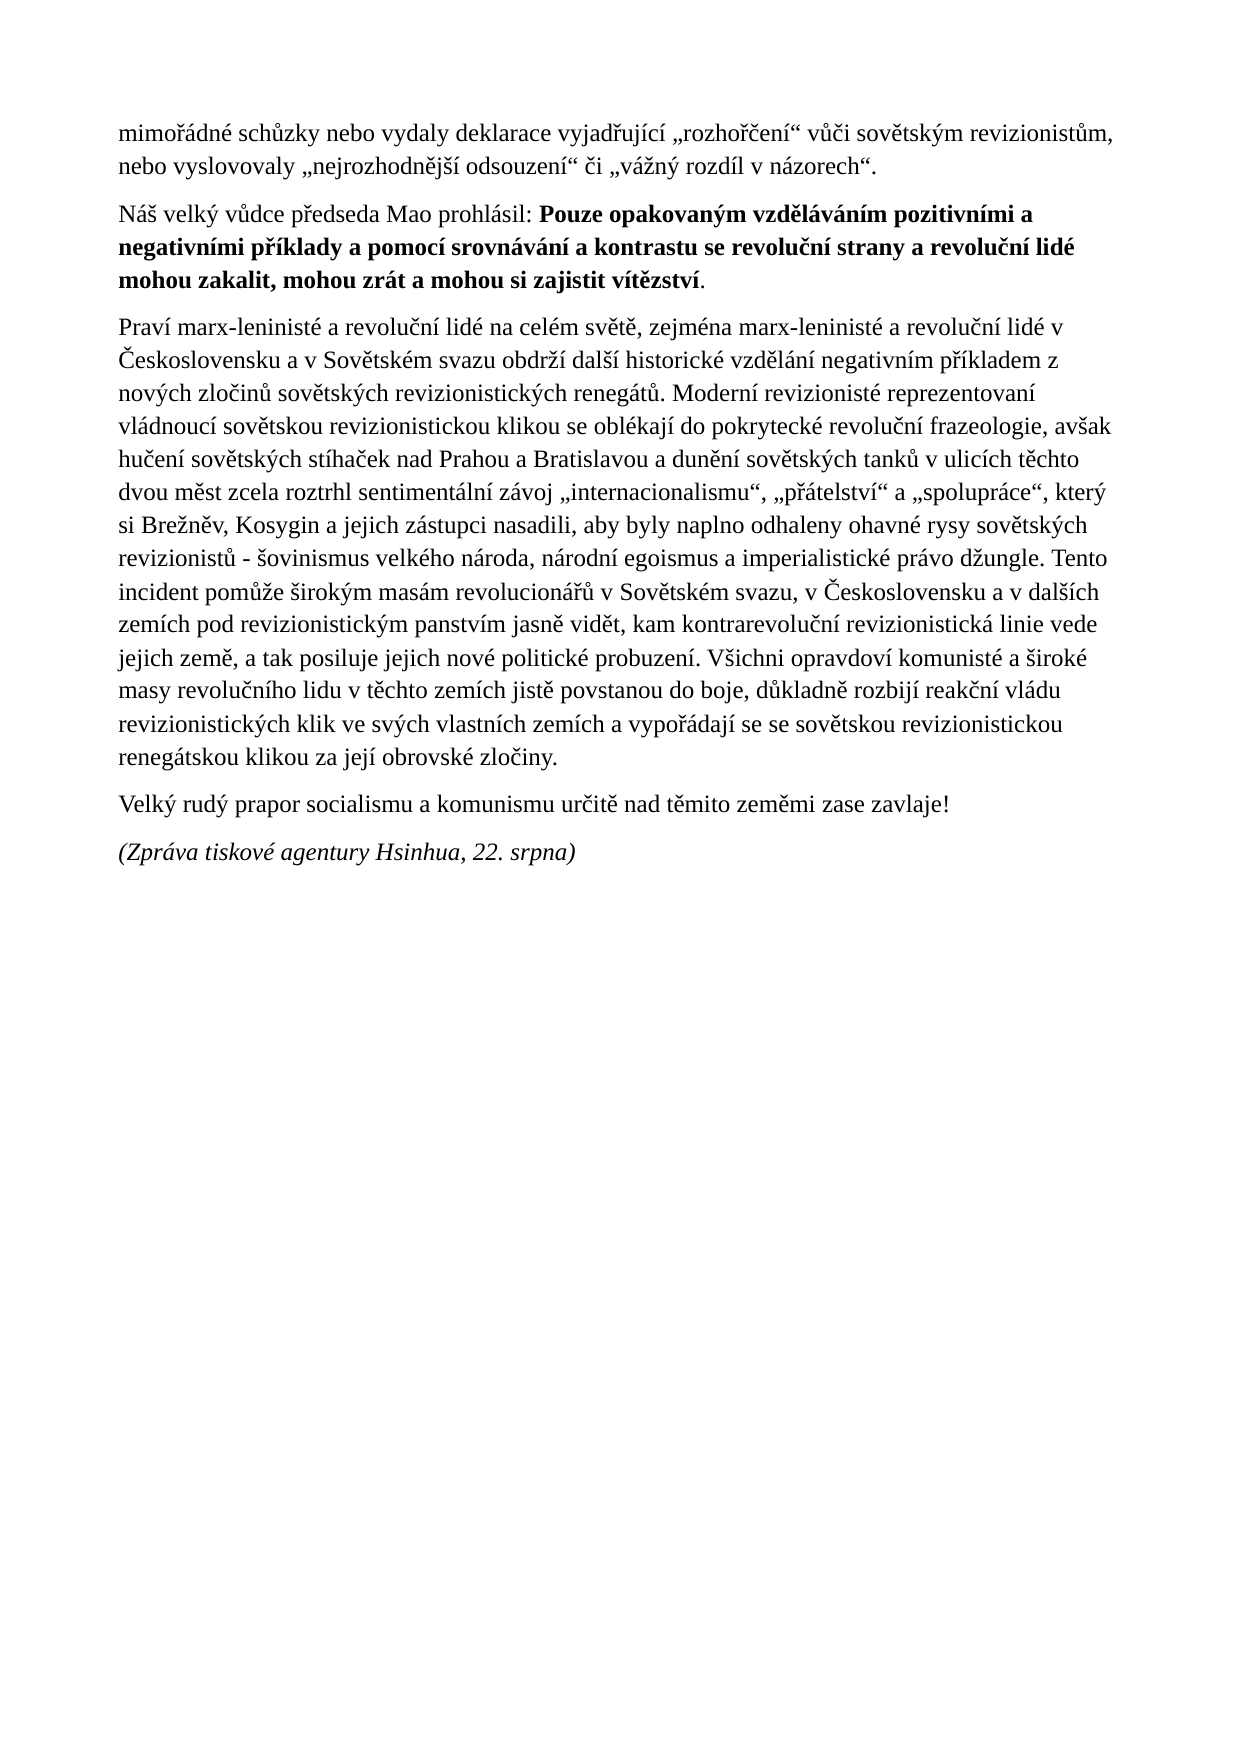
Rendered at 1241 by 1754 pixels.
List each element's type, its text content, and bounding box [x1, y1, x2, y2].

text Náš velký vůdce předseda Mao prohlásil: Pouze opakovaným vzděláváním pozitivními a negativními příklady a pomocí srovnávání a kontrastu se revoluční strany a revoluční lidé mohou zakalit, mohou zrát a mohou si zajistit vítězství. [118, 199, 1122, 293]
text Praví marx-leninisté a revoluční lidé na celém světě, zejména marx-leninisté a revoluční lidé v Československu a v Sovětském svazu obdrží další historické vzdělání negativním příkladem z nových zločinů sovětských revizionistických renegátů. Moderní revizionisté reprezentovaní vládnoucí sovětskou revizionistickou klikou se oblékají do pokrytecké revoluční frazeologie, avšak hučení sovětských stíhaček nad Prahou a Bratislavou a dunění sovětských tanků v ulicích těchto dvou měst zcela roztrhl sentimentální závoj „internacionalismu“, „přátelství“ a „spolupráce“, který si Brežněv, Kosygin a jejich zástupci nasadili, aby byly naplno odhaleny ohavné rysy sovětských revizionistů - šovinismus velkého národa, národní egoismus a imperialistické právo džungle. Tento incident pomůže širokým masám revolucionářů v Sovětském svazu, v Československu a v dalších zemích pod revizionistickým panstvím jasně vidět, kam kontrarevoluční revizionistická linie vede jejich země, a tak posiluje jejich nové politické probuzení. Všichni opravdoví komunisté a široké masy revolučního lidu v těchto zemích jistě povstanou do boje, důkladně rozbijí reakční vládu revizionistických klik ve svých vlastních zemích a vypořádají se se sovětskou revizionistickou renegátskou klikou za její obrovské zločiny. [118, 312, 1122, 770]
text mimořádné schůzky nebo vydaly deklarace vyjadřující „rozhořčení“ vůči sovětským revizionistům, nebo vyslovovaly „nejrozhodnější odsouzení“ či „vážný rozdíl v názorech“. [118, 118, 1122, 180]
text Velký rudý prapor socialismu a komunismu určitě nad těmito zeměmi zase zavlaje! [118, 789, 1122, 818]
text (Zpráva tiskové agentury Hsinhua, 22. srpna) [118, 837, 1122, 866]
